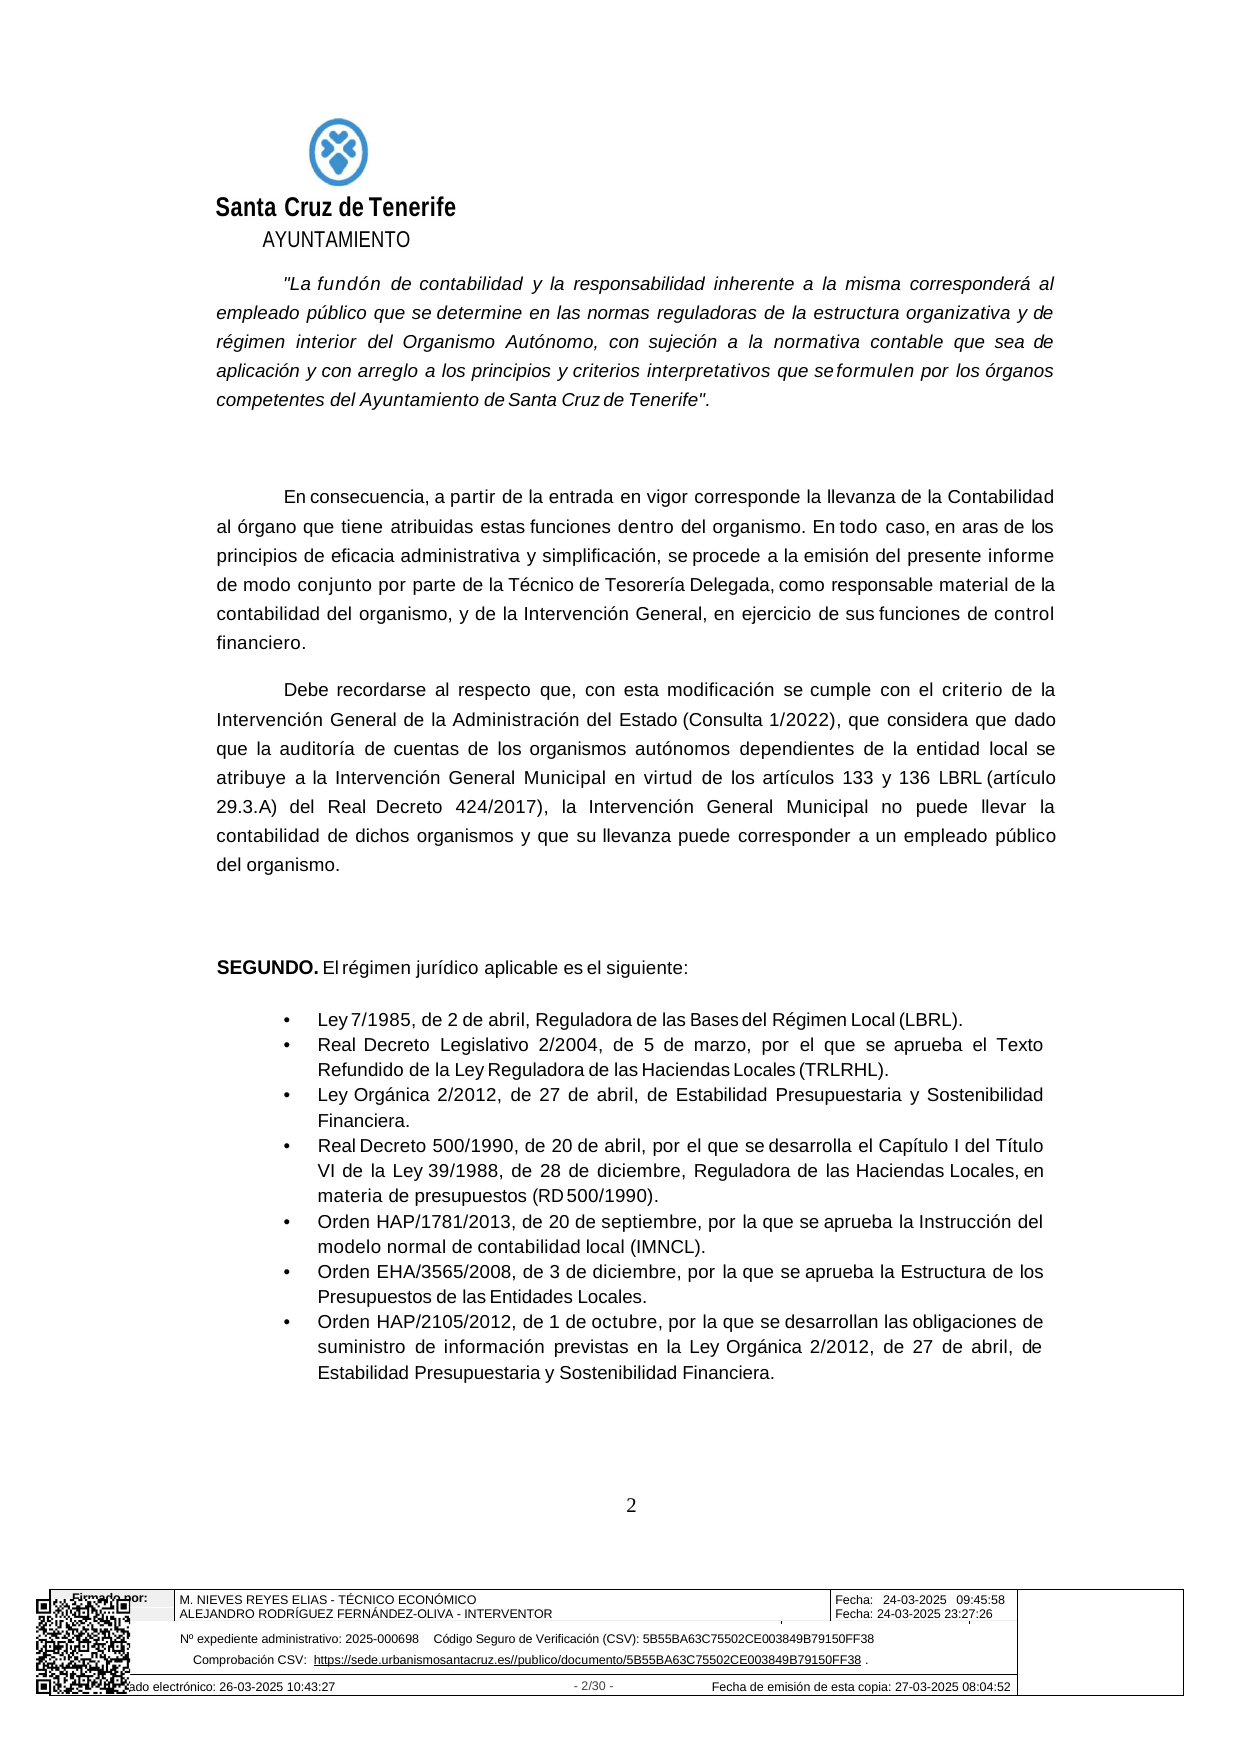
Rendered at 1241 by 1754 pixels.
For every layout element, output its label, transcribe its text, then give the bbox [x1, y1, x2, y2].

text VI de la Ley 39/1988, de 28 de diciembre, Reguladora de las Haciendas Locales, en materia de presupuestos (RD 500/1990). [317, 1157, 1055, 1208]
table_header M. NIEVES REYES ELIAS - TÉCNICO ECONÓMICO ALEJANDRO RODRÍGUEZ FERNÁNDEZ-OLIVA - INTERVENTOR [175, 1590, 830, 1620]
table_header Fecha: 24-03-2025 09:45:58 Fecha: 24-03-2025 23:27:26 [831, 1590, 1017, 1620]
text Refundido de la Ley Reguladora de las Haciendas Locales (TRLRHL). [317, 1060, 1190, 1081]
list Orden HAP/1781/2013, de 20 de septiembre, por la que se aprueba la Instrucción del [283, 1212, 1190, 1233]
table_header Firmado por: [51, 1590, 174, 1607]
list Orden EHA/3565/2008, de 3 de diciembre, por la que se aprueba la Estructura de los [283, 1262, 1190, 1283]
table_cell Nº expediente administrativo: 2025-000698 Código Seguro de Verificación (CSV): 5B55BA63C75502CE003849B79150FF38 Comprobación CSV: https://sede.urbanismosantacruz.es//publico/documento/5B55BA63C75502CE003849B79150FF38 . [175, 1621, 1017, 1674]
text Financiera. [317, 1110, 1190, 1131]
list Ley 7/1985, de 2 de abril, Reguladora de las Bases del Régimen Local (LBRL). [283, 1010, 1190, 1031]
list Real Decreto 500/1990, de 20 de abril, por el que se desarrolla el Capítulo I del Título [283, 1135, 1190, 1156]
text "La fundón de contabilidad y la responsabilidad inherente a la misma corresponderá al empleado público que se determine en las normas reguladoras de la estructura organizativa y de régimen interior del Organismo Autónomo, con sujeción a la normativa contable que sea de aplicación y con arreglo a los principios y criterios interpretativos que se formulen por los órganos competentes del Ayuntamiento de Santa Cruz de Tenerife". [216, 267, 1055, 413]
table_cell [131, 1608, 174, 1620]
list Real Decreto Legislativo 2/2004, de 5 de marzo, por el que se aprueba el Texto [283, 1035, 1190, 1056]
text SEGUNDO. El régimen jurídico aplicable es el siguiente: [217, 957, 1190, 979]
text suministro de información previstas en la Ley Orgánica 2/2012, de 27 de abril, de Estabilidad Presupuestaria y Sostenibilidad Financiera. [317, 1333, 1055, 1384]
table_header [1018, 1590, 1183, 1695]
list Orden HAP/2105/2012, de 1 de octubre, por la que se desarrollan las obligaciones de [283, 1312, 1190, 1333]
text Debe recordarse al respecto que, con esta modificación se cumple con el criterio de la Intervención General de la Administración del Estado (Consulta 1/2022), que considera que dado que la auditoría de cuentas de los organismos autónomos dependientes de la entidad local se atribuye a la Intervención General Municipal en virtud de los artículos 133 y 136 LBRL (artículo 29.3.A) del Real Decreto 424/2017), la Intervención General Municipal no puede llevar la contabilidad de dichos organismos y que su llevanza puede corresponder a un empleado público del organismo. [216, 673, 1057, 878]
text Santa Cruz de Tenerife AYUNTAMIENTO [215, 192, 1055, 253]
table_cell [131, 1621, 175, 1674]
text 2 [626, 1494, 1190, 1518]
text modelo normal de contabilidad local (IMNCL). [317, 1237, 1190, 1258]
text Presupuestos de las Entidades Locales. [317, 1287, 1190, 1308]
text En consecuencia, a partir de la entrada en vigor corresponde la llevanza de la Contabilidad al órgano que tiene atribuidas estas funciones dentro del organismo. En todo caso, en aras de los principios de eficacia administrativa y simplificación, se procede a la emisión del presente informe de modo conjunto por parte de la Técnico de Tesorería Delegada, como responsable material de la contabilidad del organismo, y de la Intervención General, en ejercicio de sus funciones de control financiero. [216, 481, 1055, 656]
table_cell Fecha de sellado electrónico: 26-03-2025 10:43:27 - 2/30 - Fecha de emisión de esta copia: 27-03-2025 08:04:52 [51, 1675, 1017, 1695]
list Ley Orgánica 2/2012, de 27 de abril, de Estabilidad Presupuestaria y Sostenibilidad [283, 1085, 1190, 1106]
